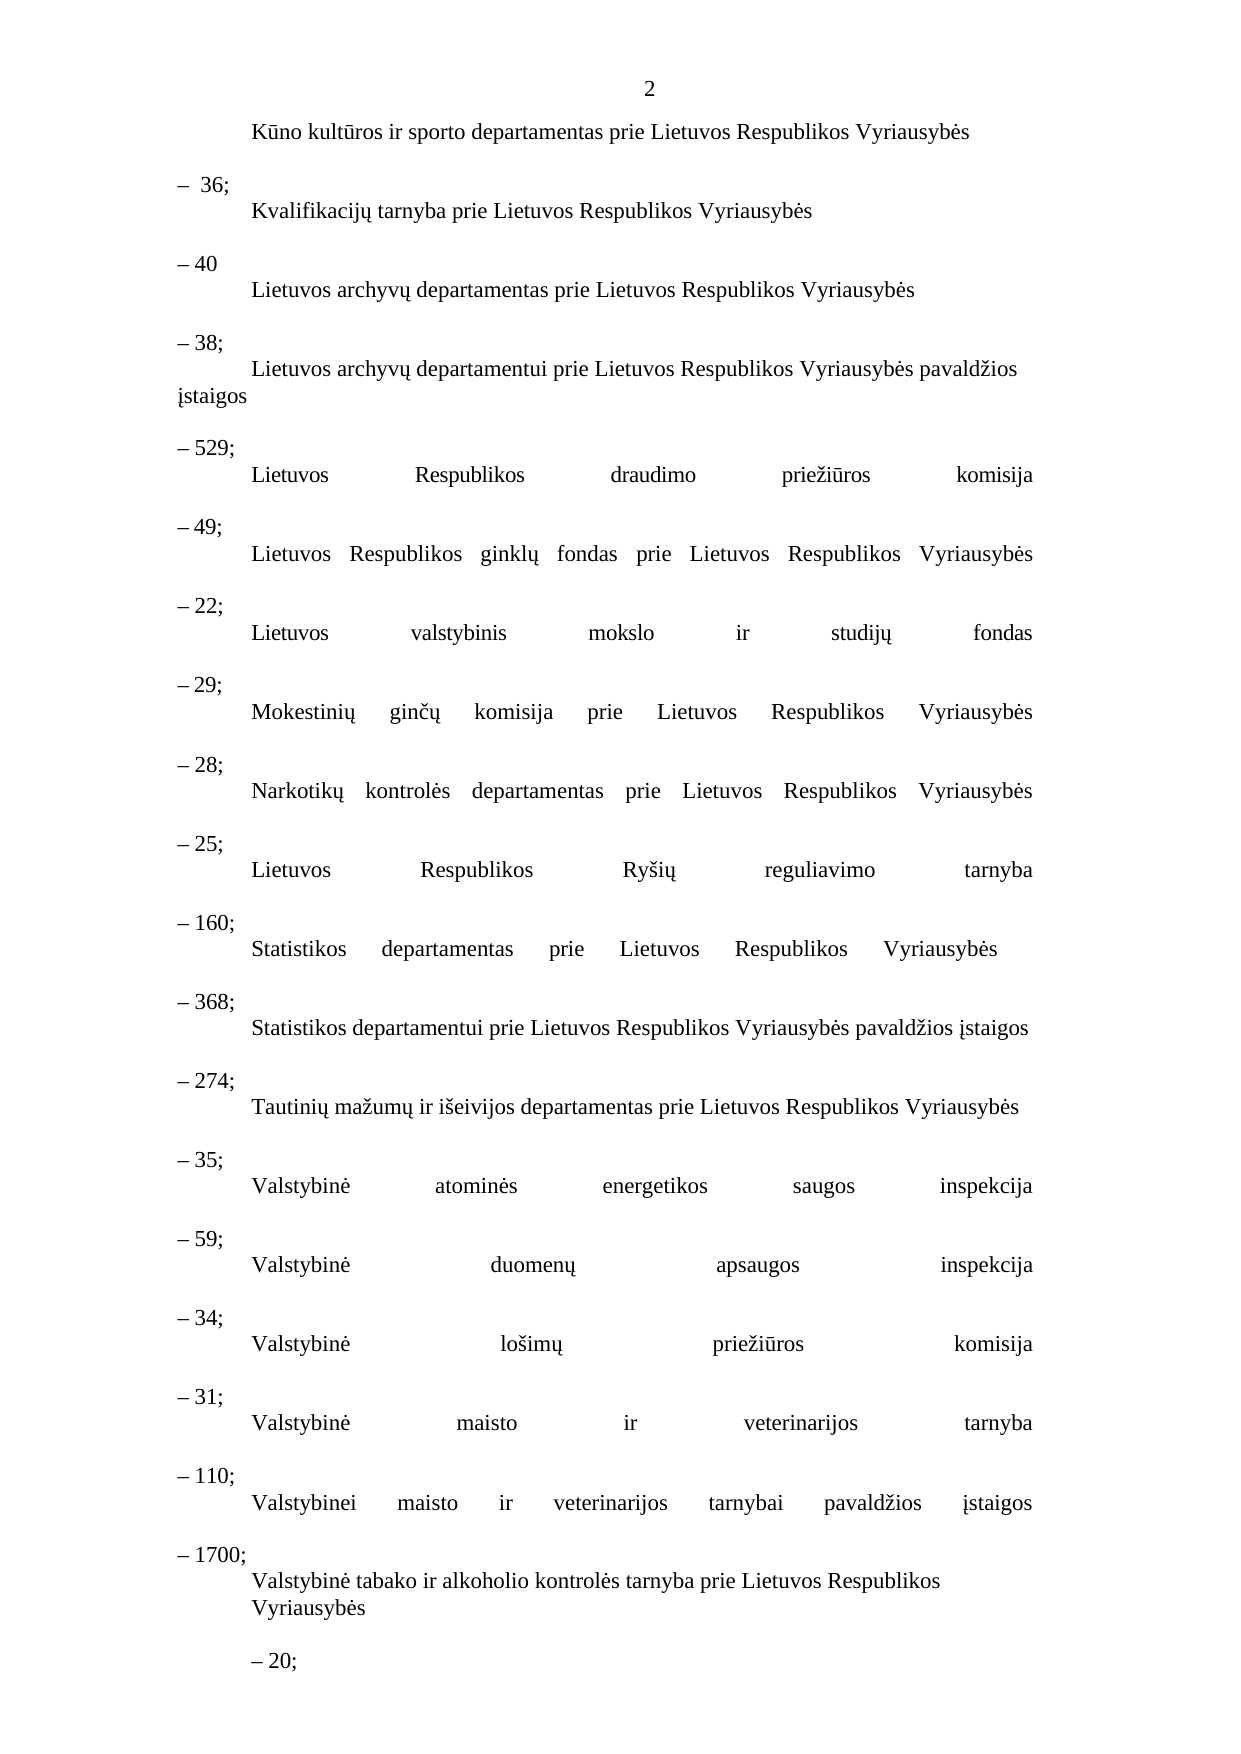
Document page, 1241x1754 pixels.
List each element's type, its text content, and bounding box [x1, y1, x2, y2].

text Statistikos departamentas prie Lietuvos Respublikos Vyriausybės – 368; [177, 935, 1033, 1014]
text Valstybinė duomenų apsaugos inspekcija – 34; [177, 1251, 1033, 1330]
text Kvalifikacijų tarnyba prie Lietuvos Respublikos Vyriausybės – 40 [177, 197, 1033, 276]
text Kūno kultūros ir sporto departamentas prie Lietuvos Respublikos Vyriausybės – 36; [177, 118, 1033, 197]
text Lietuvos Respublikos draudimo priežiūros komisija – 49; [177, 461, 1033, 540]
text Narkotikų kontrolės departamentas prie Lietuvos Respublikos Vyriausybės – 25; [177, 777, 1033, 856]
text Lietuvos archyvų departamentas prie Lietuvos Respublikos Vyriausybės – 38; [177, 276, 1033, 355]
text Tautinių mažumų ir išeivijos departamentas prie Lietuvos Respublikos Vyriausybės – 35; [177, 1093, 1033, 1172]
text Valstybinė atominės energetikos saugos inspekcija – 59; [177, 1172, 1033, 1251]
text Valstybinei maisto ir veterinarijos tarnybai pavaldžios įstaigos – 1700; [177, 1488, 1033, 1568]
text Lietuvos valstybinis mokslo ir studijų fondas – 29; [177, 619, 1033, 698]
text Mokestinių ginčų komisija prie Lietuvos Respublikos Vyriausybės – 28; [177, 698, 1033, 777]
text Lietuvos Respublikos Ryšių reguliavimo tarnyba – 160; [177, 856, 1033, 935]
text Lietuvos archyvų departamentui prie Lietuvos Respublikos Vyriausybės pavaldžios įstaigos – 529; [177, 355, 1033, 461]
text Lietuvos Respublikos ginklų fondas prie Lietuvos Respublikos Vyriausybės – 22; [177, 540, 1033, 619]
text Valstybinė lošimų priežiūros komisija – 31; [177, 1330, 1033, 1409]
text Statistikos departamentui prie Lietuvos Respublikos Vyriausybės pavaldžios įstaigos – 274; [177, 1014, 1033, 1093]
text Valstybinė tabako ir alkoholio kontrolės tarnyba prie Lietuvos Respublikos Vyriausybės – 20; [251, 1568, 1033, 1673]
text Valstybinė maisto ir veterinarijos tarnyba – 110; [177, 1409, 1033, 1488]
